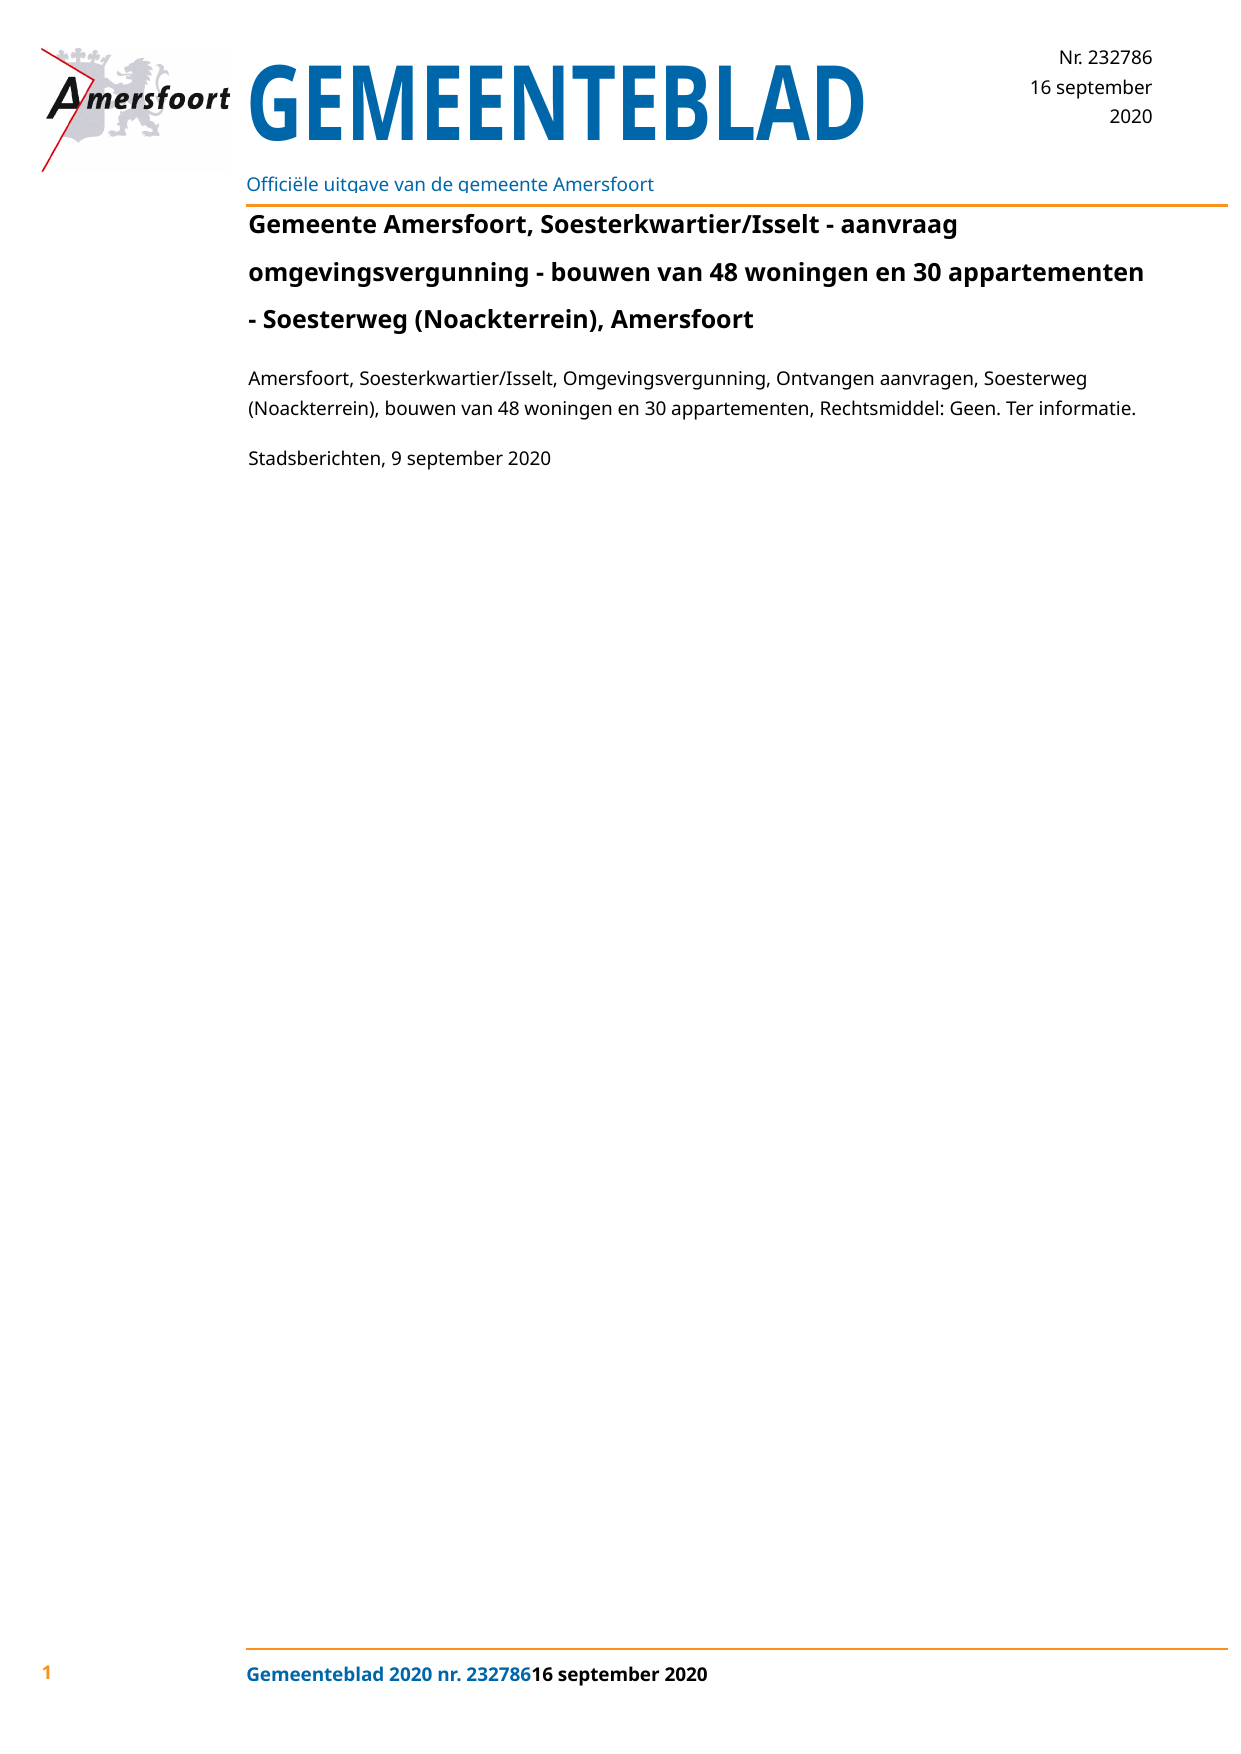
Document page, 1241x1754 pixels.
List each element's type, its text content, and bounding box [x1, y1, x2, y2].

picture [41, 47, 231, 172]
text Amersfoort, Soesterkwartier/Isselt, Omgevingsvergunning, Ontvangen aanvragen, Soesterweg (Noackterrein), bouwen van 48 woningen en 30 appartementen, Rechtsmiddel: Geen. Ter informatie. [248, 366, 1152, 421]
text Stadsberichten, 9 september 2020 [248, 446, 1152, 471]
text Gemeente Amersfoort, Soesterkwartier/Isselt - aanvraag omgevingsvergunning - bouwen van 48 woningen en 30 appartementen - Soesterweg (Noackterrein), Amersfoort [248, 207, 1152, 336]
